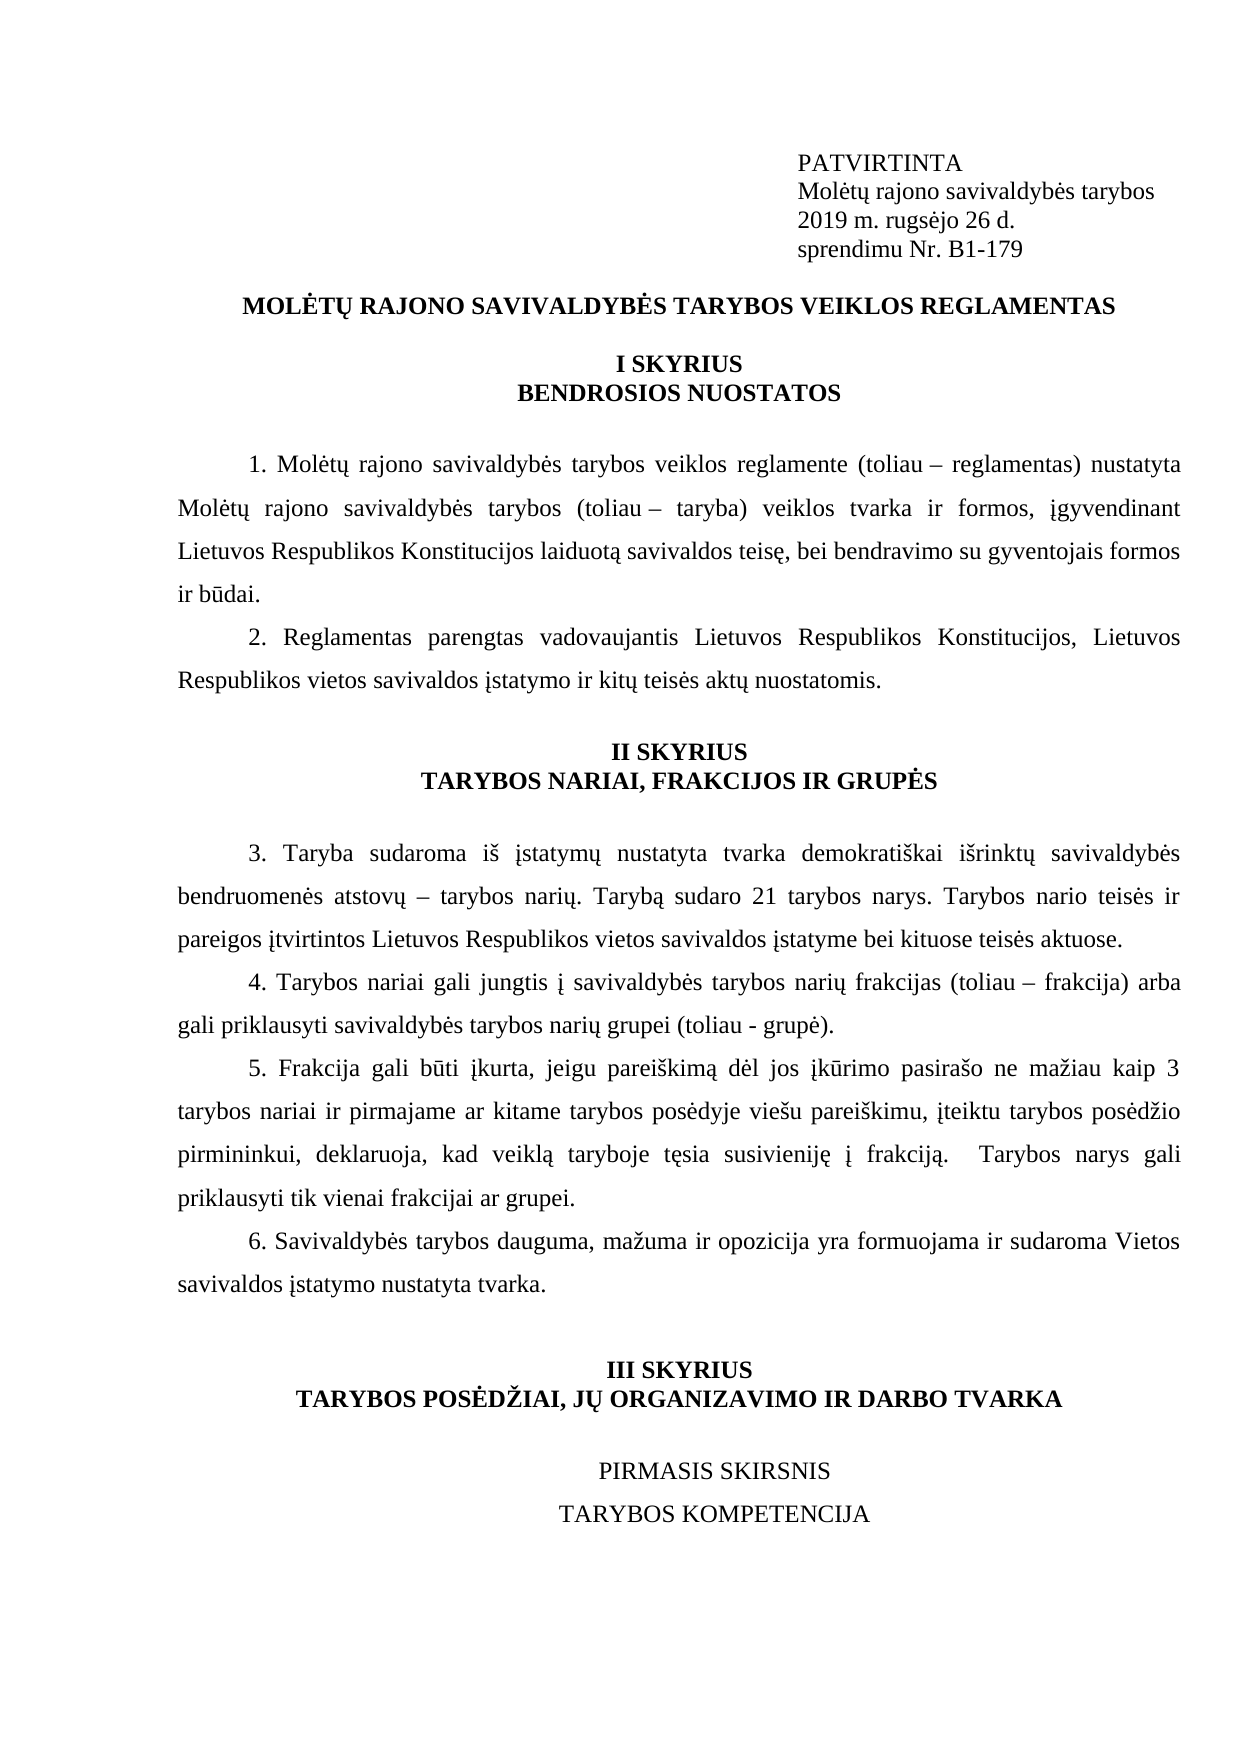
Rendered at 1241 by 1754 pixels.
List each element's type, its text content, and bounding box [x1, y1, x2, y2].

text 4. Tarybos nariai gali jungtis į savivaldybės tarybos narių frakcijas (toliau – frakcija) arba gali priklausyti savivaldybės tarybos narių grupei (toliau - grupė). [177, 967, 1181, 1039]
text Molėtų rajono SAVIVALDYBĖS TARYBOS VEIKLOS REGLAMENTAS [177, 291, 1181, 320]
text I skyrius [177, 349, 1181, 378]
text 3. Taryba sudaroma iš įstatymų nustatyta tvarka demokratiškai išrinktų savivaldybės bendruomenės atstovų – tarybos narių. Tarybą sudaro 21 tarybos narys. Tarybos nario teisės ir pareigos įtvirtintos Lietuvos Respublikos vietos savivaldos įstatyme bei kituose teisės aktuose. [177, 838, 1181, 953]
text 5. Frakcija gali būti įkurta, jeigu pareiškimą dėl jos įkūrimo pasirašo ne mažiau kaip 3 tarybos nariai ir pirmajame ar kitame tarybos posėdyje viešu pareiškimu, įteiktu tarybos posėdžio pirmininkui, deklaruoja, kad veiklą taryboje tęsia susivieniję į frakciją. Tarybos narys gali priklausyti tik vienai frakcijai ar grupei. [177, 1053, 1181, 1211]
text 1. Molėtų rajono savivaldybės tarybos veiklos reglamente (toliau – reglamentas) nustatyta Molėtų rajono savivaldybės tarybos (toliau – taryba) veiklos tvarka ir formos, įgyvendinant Lietuvos Respublikos Konstitucijos laiduotą savivaldos teisę, bei bendravimo su gyventojais formos ir būdai. [177, 449, 1181, 608]
text 6. Savivaldybės tarybos dauguma, mažuma ir opozicija yra formuojama ir sudaroma Vietos savivaldos įstatymo nustatyta tvarka. [177, 1226, 1181, 1298]
text Molėtų rajono savivaldybės tarybos 2019 m. rugsėjo 26 d. [797, 176, 1181, 234]
text II SKYRIUS [177, 737, 1181, 766]
text BENDROSIOS NUOSTATOS [177, 378, 1181, 406]
text TARYBOS POSĖDŽIAI, JŲ ORGANIZAVIMO IR DARBO TVARKA [177, 1384, 1181, 1413]
text TARYBOS NARIAI, FRAKCIJOS IR GRUPĖS [177, 766, 1181, 794]
text PIRMASIS SKIRSNIS [177, 1456, 1181, 1484]
text III SKYRIUS [177, 1355, 1181, 1384]
text TARYBOS KOMPETENCIJA [177, 1499, 1181, 1528]
text 2. Reglamentas parengtas vadovaujantis Lietuvos Respublikos Konstitucijos, Lietuvos Respublikos vietos savivaldos įstatymo ir kitų teisės aktų nuostatomis. [177, 622, 1181, 694]
text PATVIRTINTA [177, 148, 1181, 176]
text sprendimu Nr. B1-179 [797, 234, 1181, 263]
